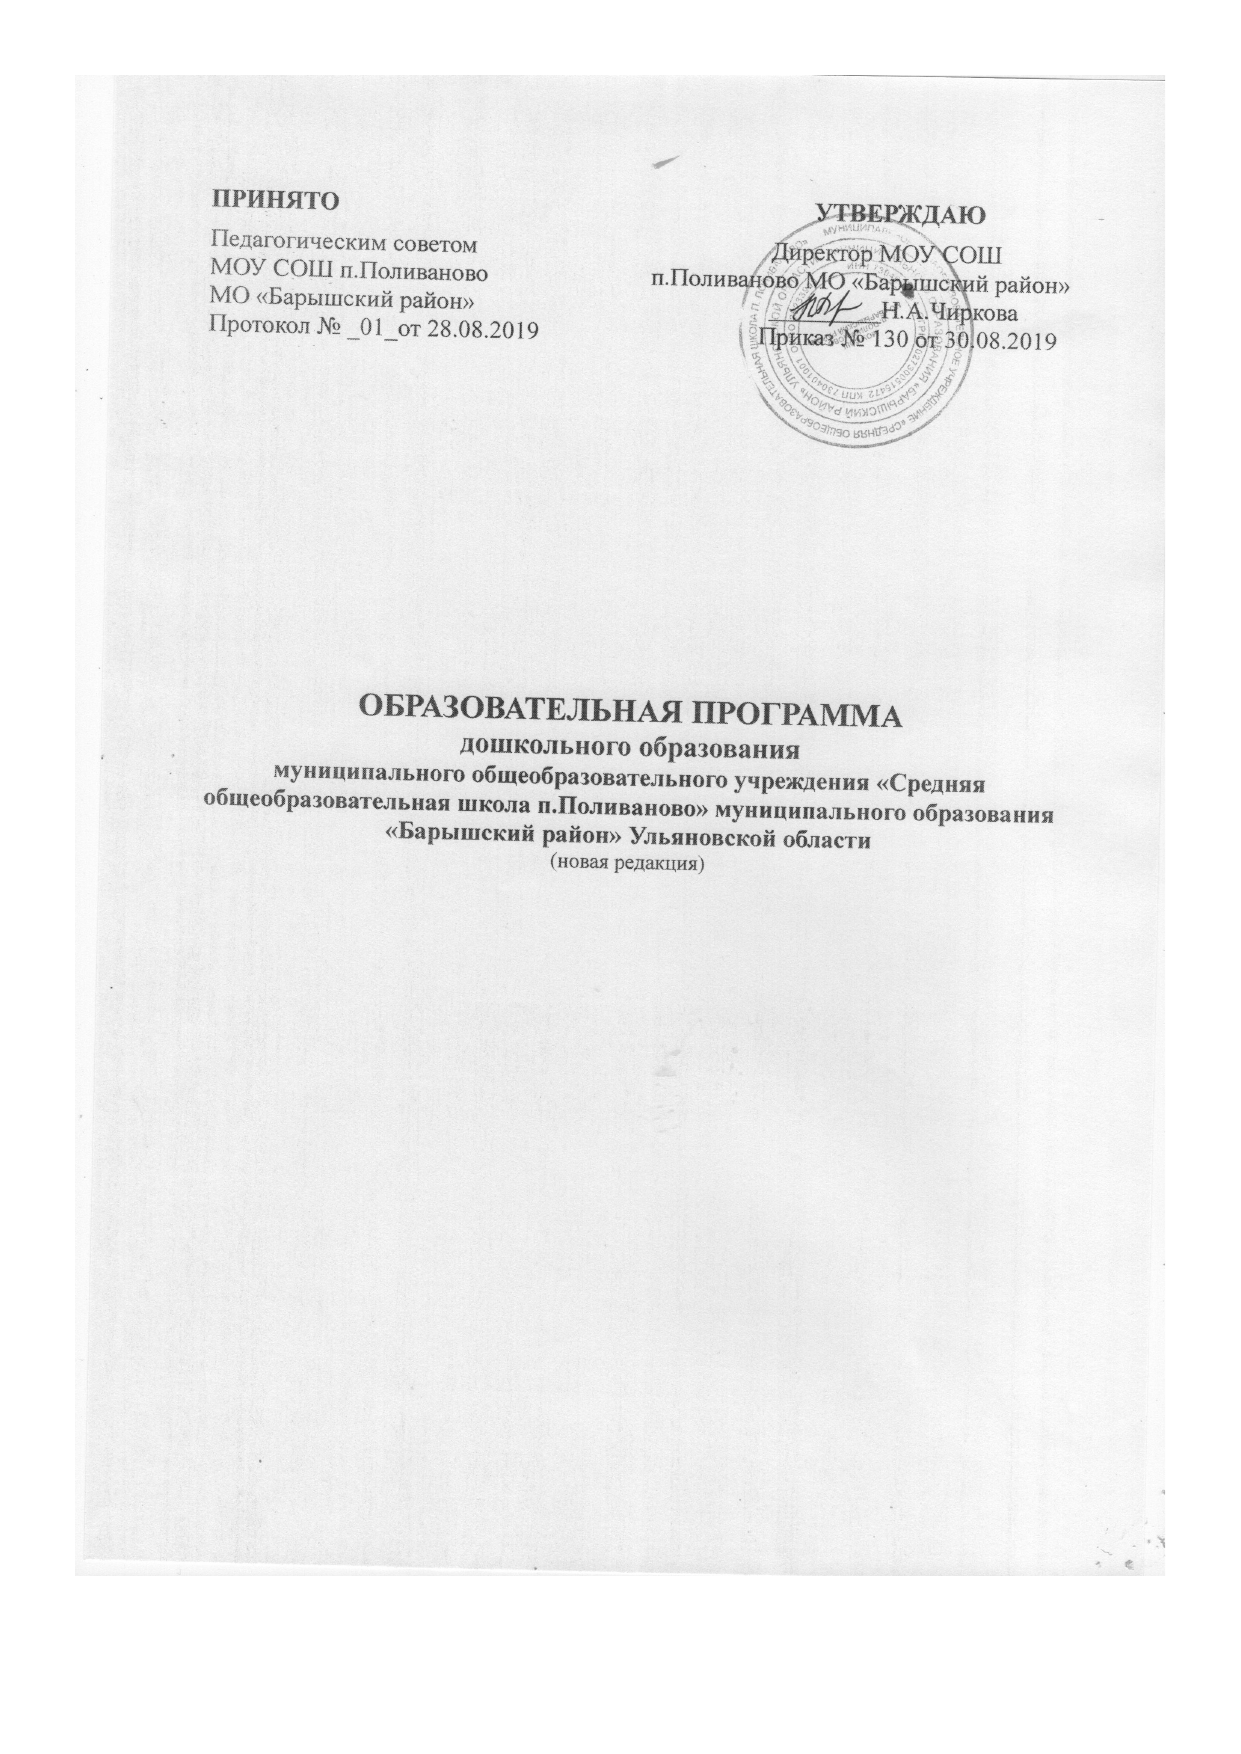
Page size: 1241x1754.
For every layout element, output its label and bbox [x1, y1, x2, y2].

picture [75, 75, 1166, 1576]
